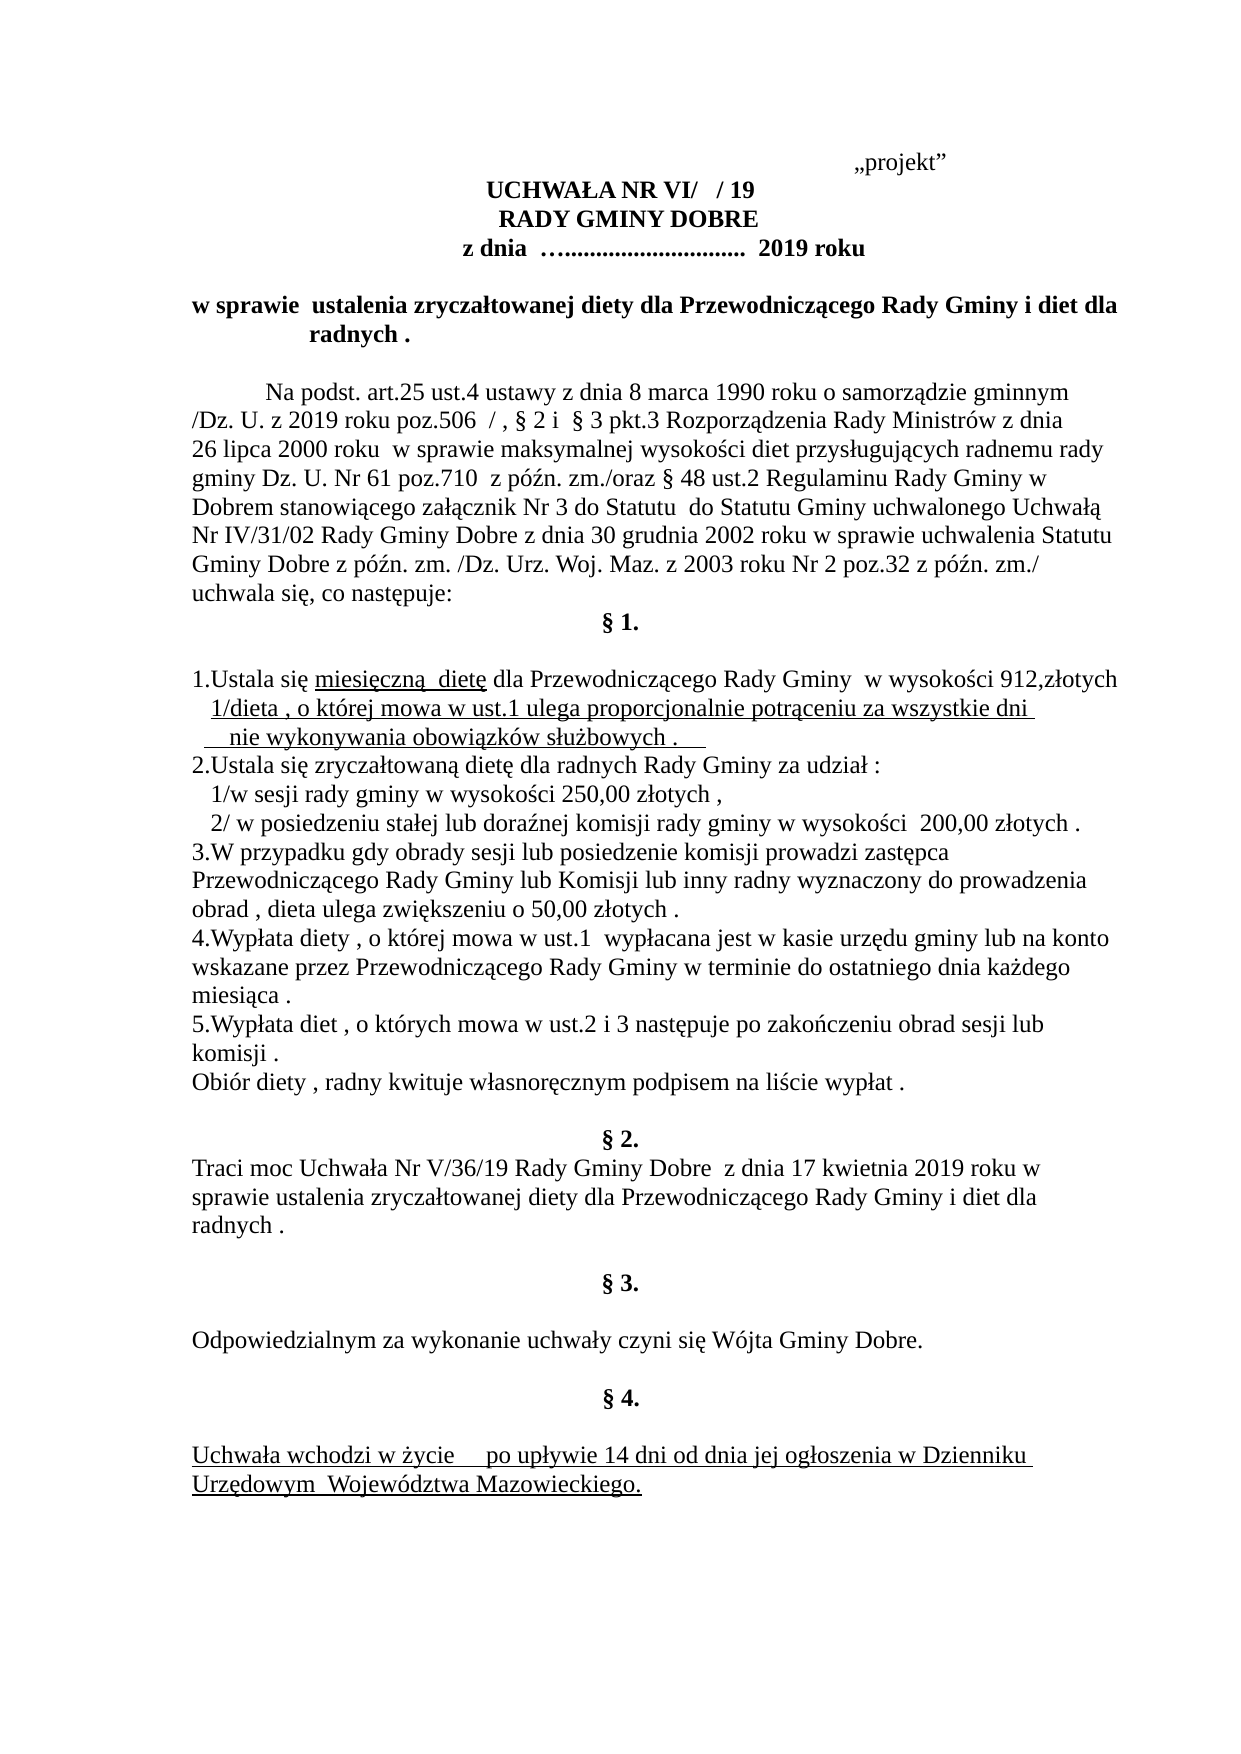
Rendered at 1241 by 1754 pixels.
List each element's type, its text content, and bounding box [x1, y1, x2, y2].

text w sprawie ustalenia zryczałtowanej diety dla Przewodniczącego Rady Gminy i diet dla radnych . [118, 291, 1122, 348]
text 1.Ustala się miesięczną dietę dla Przewodniczącego Rady Gminy w wysokości 912,złotych 1/dieta , o której mowa w ust.1 ulega proporcjonalnie potrąceniu za wszystkie dni [118, 664, 1122, 722]
text Na podst. art.25 ust.4 ustawy z dnia 8 marca 1990 roku o samorządzie gminnym [118, 377, 1122, 406]
text z dnia …............................. 2019 roku [118, 233, 1122, 262]
text 3.W przypadku gdy obrady sesji lub posiedzenie komisji prowadzi zastępca Przewodniczącego Rady Gminy lub Komisji lub inny radny wyznaczony do prowadzenia obrad , dieta ulega zwiększeniu o 50,00 złotych . [118, 837, 1122, 923]
text 4.Wypłata diety , o której mowa w ust.1 wypłacana jest w kasie urzędu gminy lub na konto [118, 923, 1122, 952]
text 26 lipca 2000 roku w sprawie maksymalnej wysokości diet przysługujących radnemu rady gminy Dz. U. Nr 61 poz.710 z późn. zm./oraz § 48 ust.2 Regulaminu Rady Gminy w Dobrem stanowiącego załącznik Nr 3 do Statutu do Statutu Gminy uchwalonego Uchwałą Nr IV/31/02 Rady Gminy Dobre z dnia 30 grudnia 2002 roku w sprawie uchwalenia Statutu Gminy Dobre z późn. zm. /Dz. Urz. Woj. Maz. z 2003 roku Nr 2 poz.32 z późn. zm./ uchwala się, co następuje: [118, 434, 1122, 607]
text Uchwała wchodzi w życie po upływie 14 dni od dnia jej ogłoszenia w Dzienniku Urzędowym Województwa Mazowieckiego. [118, 1441, 1122, 1498]
text Odpowiedzialnym za wykonanie uchwały czyni się Wójta Gminy Dobre. [118, 1326, 1122, 1354]
text Traci moc Uchwała Nr V/36/19 Rady Gminy Dobre z dnia 17 kwietnia 2019 roku w sprawie ustalenia zryczałtowanej diety dla Przewodniczącego Rady Gminy i diet dla radnych . [118, 1153, 1122, 1239]
text wskazane przez Przewodniczącego Rady Gminy w terminie do ostatniego dnia każdego miesiąca . [118, 952, 1122, 1009]
text /Dz. U. z 2019 roku poz.506 / , § 2 i § 3 pkt.3 Rozporządzenia Rady Ministrów z dnia [118, 406, 1122, 434]
text § 3. [118, 1268, 1122, 1297]
text Obiór diety , radny kwituje własnoręcznym podpisem na liście wypłat . [118, 1067, 1122, 1096]
text 1/w sesji rady gminy w wysokości 250,00 złotych , [118, 779, 1122, 808]
text 5.Wypłata diet , o których mowa w ust.2 i 3 następuje po zakończeniu obrad sesji lub komisji . [118, 1009, 1122, 1067]
text nie wykonywania obowiązków służbowych . [118, 722, 1122, 751]
text § 1. [118, 607, 1122, 636]
text „projekt” [118, 147, 1122, 176]
text RADY GMINY DOBRE [118, 204, 1122, 233]
text § 2. [118, 1124, 1122, 1153]
text 2/ w posiedzeniu stałej lub doraźnej komisji rady gminy w wysokości 200,00 złotych . [118, 808, 1122, 837]
text 2.Ustala się zryczałtowaną dietę dla radnych Rady Gminy za udział : [118, 751, 1122, 779]
text UCHWAŁA NR VI/ / 19 [118, 176, 1122, 204]
text § 4. [118, 1383, 1122, 1412]
